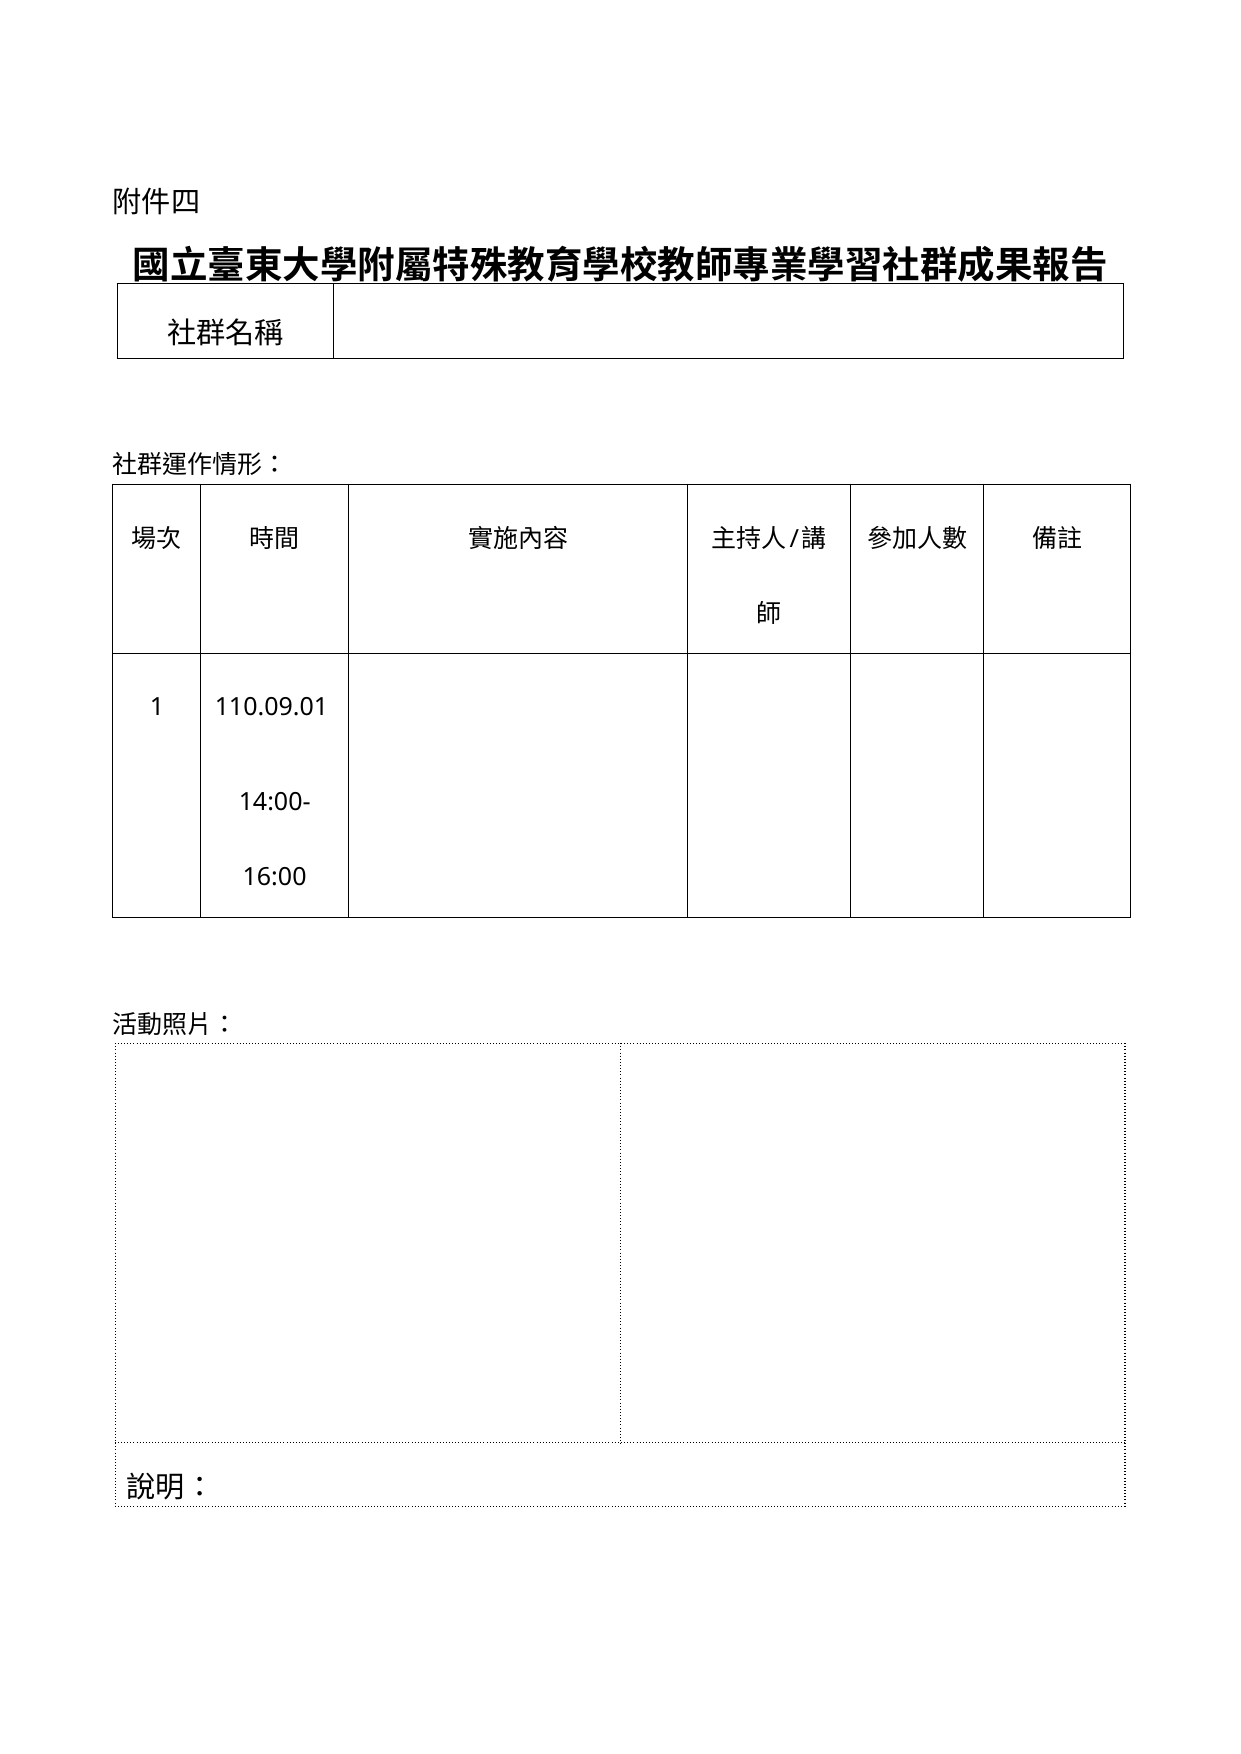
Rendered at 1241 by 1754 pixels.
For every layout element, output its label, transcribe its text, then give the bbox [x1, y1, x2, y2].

table_header 場次 [113, 485, 200, 653]
text 活動照片： [112, 981, 1128, 1043]
table_header 主持人/講師 [688, 485, 850, 653]
text 社群運作情形： [112, 421, 1128, 483]
table_header [115, 1043, 620, 1442]
table_cell [984, 654, 1130, 917]
table_header 實施內容 [349, 485, 687, 653]
text 國立臺東大學附屬特殊教育學校教師專業學習社群成果報告 [112, 221, 1128, 283]
table_header [620, 1043, 1125, 1442]
table_header 時間 [201, 485, 348, 653]
table_header 參加人數 [851, 485, 983, 653]
table_header [334, 284, 1123, 357]
table_header 社群名稱 [118, 284, 333, 357]
table_header 備註 [984, 485, 1130, 653]
table_cell [349, 654, 687, 917]
table_cell [851, 654, 983, 917]
table_cell 說明： [115, 1442, 1125, 1506]
table_cell [688, 654, 850, 917]
table_cell 1 [113, 654, 200, 917]
table_cell 110.09.01 14:00-16:00 [201, 654, 348, 917]
text 附件四 [112, 158, 1128, 221]
